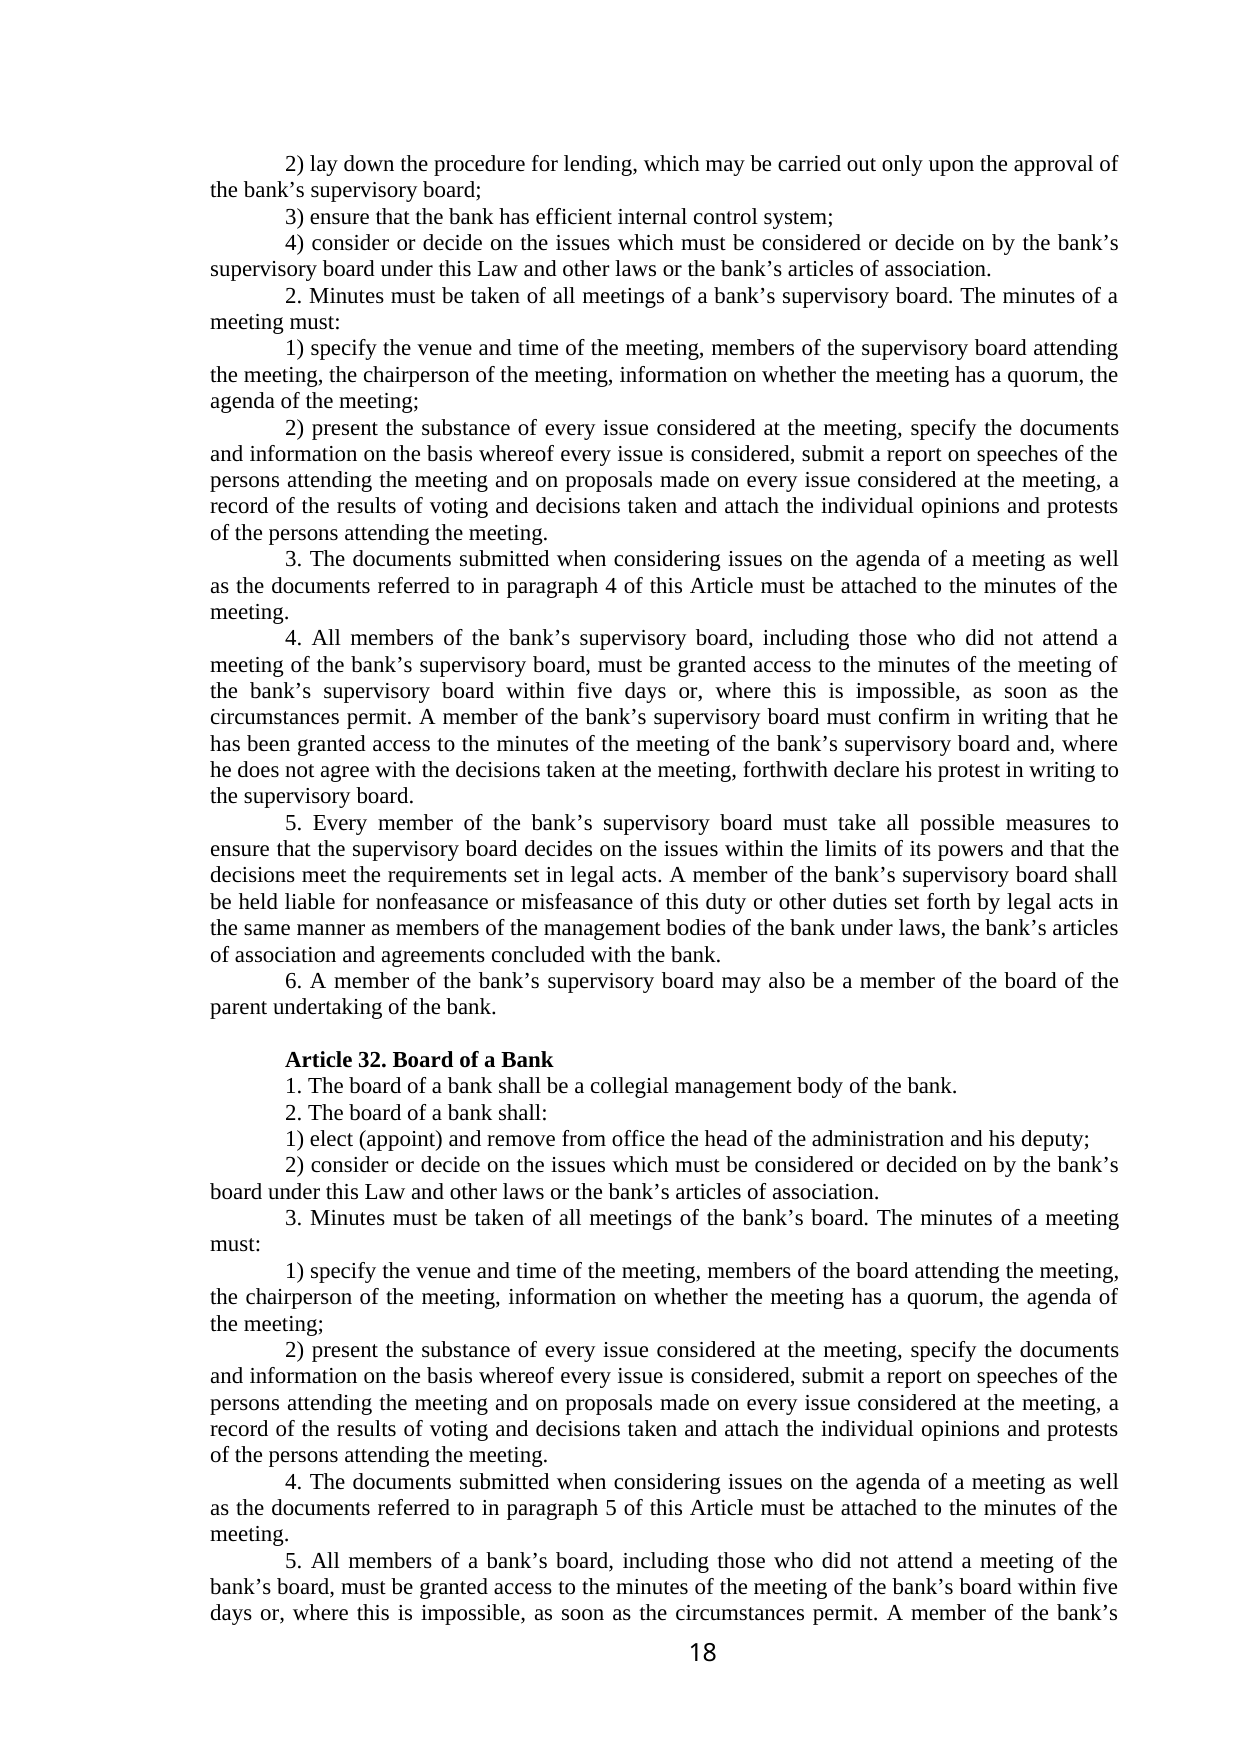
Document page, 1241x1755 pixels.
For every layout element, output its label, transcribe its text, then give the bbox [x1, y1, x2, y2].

text 3. The documents submitted when considering issues on the agenda of a meeting as well as the documents referred to in paragraph 4 of this Article must be attached to the minutes of the meeting. [210, 545, 1120, 624]
text 3. Minutes must be taken of all meetings of the bank’s board. The minutes of a meeting must: [210, 1204, 1120, 1257]
text Article 32. Board of a Bank [210, 1046, 1120, 1072]
text 2. The board of a bank shall: [210, 1099, 1120, 1125]
text 1) specify the venue and time of the meeting, members of the supervisory board attending the meeting, the chairperson of the meeting, information on whether the meeting has a quorum, the agenda of the meeting; [210, 334, 1120, 413]
text 2) present the substance of every issue considered at the meeting, specify the documents and information on the basis whereof every issue is considered, submit a report on speeches of the persons attending the meeting and on proposals made on every issue considered at the meeting, a record of the results of voting and decisions taken and attach the individual opinions and protests of the persons attending the meeting. [210, 1336, 1120, 1468]
text 1) specify the venue and time of the meeting, members of the board attending the meeting, the chairperson of the meeting, information on whether the meeting has a quorum, the agenda of the meeting; [210, 1257, 1120, 1336]
text 2) consider or decide on the issues which must be considered or decided on by the bank’s board under this Law and other laws or the bank’s articles of association. [210, 1151, 1120, 1204]
text 4) consider or decide on the issues which must be considered or decide on by the bank’s supervisory board under this Law and other laws or the bank’s articles of association. [210, 229, 1120, 282]
text 2) lay down the procedure for lending, which may be carried out only upon the approval of the bank’s supervisory board; [210, 150, 1120, 203]
text 6. A member of the bank’s supervisory board may also be a member of the board of the parent undertaking of the bank. [210, 967, 1120, 1020]
text 2) present the substance of every issue considered at the meeting, specify the documents and information on the basis whereof every issue is considered, submit a report on speeches of the persons attending the meeting and on proposals made on every issue considered at the meeting, a record of the results of voting and decisions taken and attach the individual opinions and protests of the persons attending the meeting. [210, 413, 1120, 545]
text 4. All members of the bank’s supervisory board, including those who did not attend a meeting of the bank’s supervisory board, must be granted access to the minutes of the meeting of the bank’s supervisory board within five days or, where this is impossible, as soon as the circumstances permit. A member of the bank’s supervisory board must confirm in writing that he has been granted access to the minutes of the meeting of the bank’s supervisory board and, where he does not agree with the decisions taken at the meeting, forthwith declare his protest in writing to the supervisory board. [210, 624, 1120, 809]
text 1) elect (appoint) and remove from office the head of the administration and his deputy; [210, 1125, 1120, 1151]
text 5. Every member of the bank’s supervisory board must take all possible measures to ensure that the supervisory board decides on the issues within the limits of its powers and that the decisions meet the requirements set in legal acts. A member of the bank’s supervisory board shall be held liable for nonfeasance or misfeasance of this duty or other duties set forth by legal acts in the same manner as members of the management bodies of the bank under laws, the bank’s articles of association and agreements concluded with the bank. [210, 809, 1120, 967]
text 5. All members of a bank’s board, including those who did not attend a meeting of the bank’s board, must be granted access to the minutes of the meeting of the bank’s board within five days or, where this is impossible, as soon as the circumstances permit. A member of the bank’s [210, 1547, 1120, 1626]
text 4. The documents submitted when considering issues on the agenda of a meeting as well as the documents referred to in paragraph 5 of this Article must be attached to the minutes of the meeting. [210, 1468, 1120, 1547]
text 2. Minutes must be taken of all meetings of a bank’s supervisory board. The minutes of a meeting must: [210, 282, 1120, 334]
text 1. The board of a bank shall be a collegial management body of the bank. [210, 1072, 1120, 1099]
text 3) ensure that the bank has efficient internal control system; [210, 203, 1120, 229]
